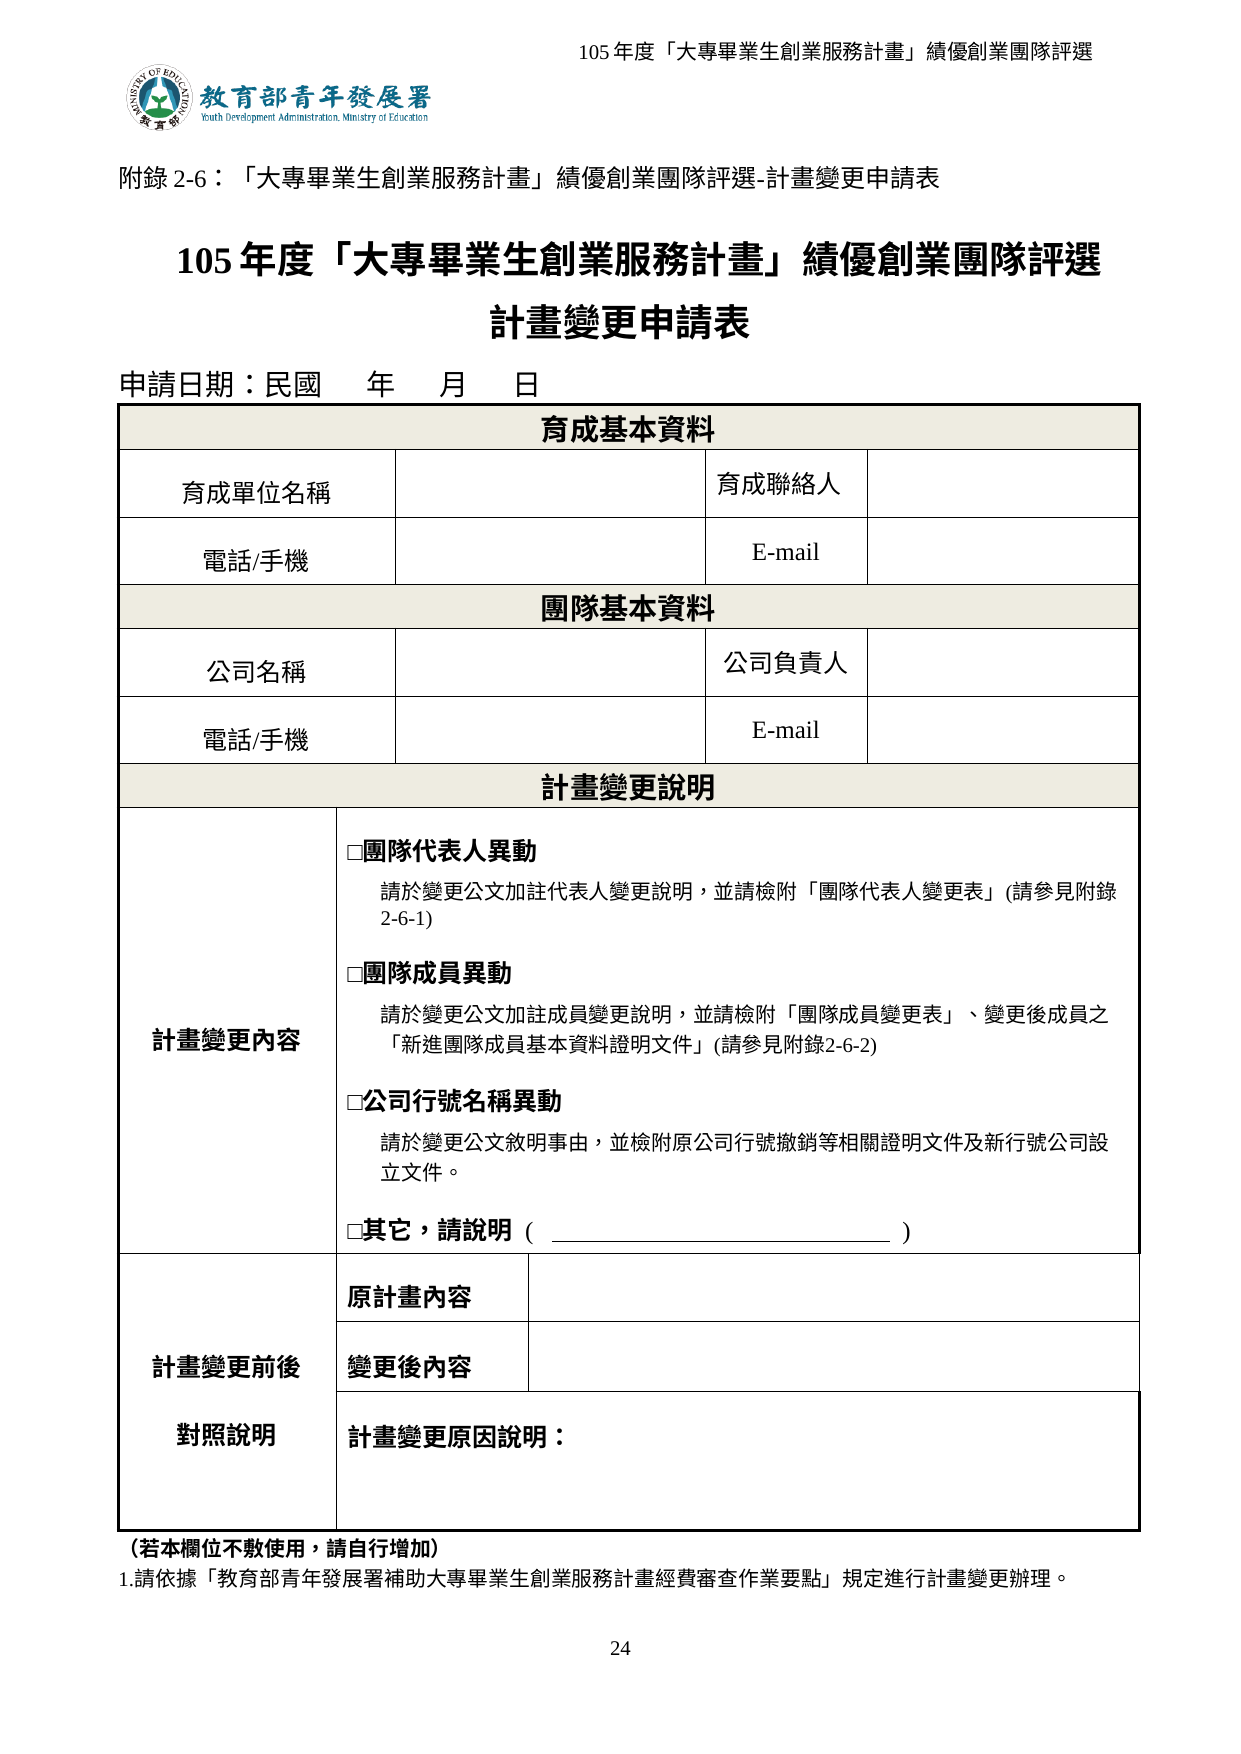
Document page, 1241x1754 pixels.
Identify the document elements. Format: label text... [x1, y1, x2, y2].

table_cell 電話/手機 [120, 518, 395, 584]
table_cell E-mail [706, 518, 867, 584]
table_cell [529, 1322, 1139, 1391]
table_cell [529, 1254, 1139, 1321]
table_cell [396, 450, 705, 517]
table_cell 變更後內容 [337, 1322, 528, 1391]
text 105年度「大專畢業生創業服務計畫」績優創業團隊評選 [156, 216, 1122, 278]
table_cell [396, 518, 705, 584]
text 申請日期：民國 年 月 日 [118, 341, 1122, 403]
table_cell 育成聯絡人 [706, 450, 867, 517]
table_cell 計畫變更原因說明： [337, 1392, 1138, 1529]
table_cell E-mail [706, 697, 867, 763]
table_cell 公司名稱 [120, 629, 395, 696]
text 計畫變更申請表 [118, 278, 1120, 341]
table_cell 公司負責人 [706, 629, 867, 696]
table_cell [868, 518, 1138, 584]
table_cell 團隊基本資料 [120, 585, 1138, 628]
table_cell 電話/手機 [120, 697, 395, 763]
table_cell 計畫變更內容 [120, 808, 336, 1253]
table_cell 育成單位名稱 [120, 450, 395, 517]
table_cell [396, 629, 705, 696]
subtitle 附錄2-6：「大專畢業生創業服務計畫」績優創業團隊評選-計畫變更申請表 [118, 135, 1122, 198]
table_cell 計畫變更前後 對照說明 [120, 1254, 336, 1529]
table_header 育成基本資料 [120, 406, 1138, 449]
table_cell □團隊代表人異動 請於變更公文加註代表人變更說明，並請檢附「團隊代表人變更表」(請參見附錄2-6-1) □團隊成員異動 請於變更公文加註成員變更說明，並請檢附「團隊成員變更表」、變更後成員之「新進團隊成員基本資料證明文件」(請參見附錄2-6-2) □公司行號名稱異動 請於變更公文敘明事由，並檢附原公司行號撤銷等相關證明文件及新行號公司設立文件。 □其它，請說明 ( ) [337, 808, 1138, 1253]
table_cell 計畫變更說明 [120, 764, 1138, 807]
table_cell [868, 697, 1138, 763]
table_cell 原計畫內容 [337, 1254, 528, 1321]
table_cell [868, 629, 1138, 696]
table_cell [868, 450, 1138, 517]
list 請依據「教育部青年發展署補助大專畢業生創業服務計畫經費審查作業要點」規定進行計畫變更辦理。 [118, 1562, 1122, 1592]
table_cell [396, 697, 705, 763]
text （若本欄位不敷使用，請自行增加） [118, 1532, 1120, 1562]
